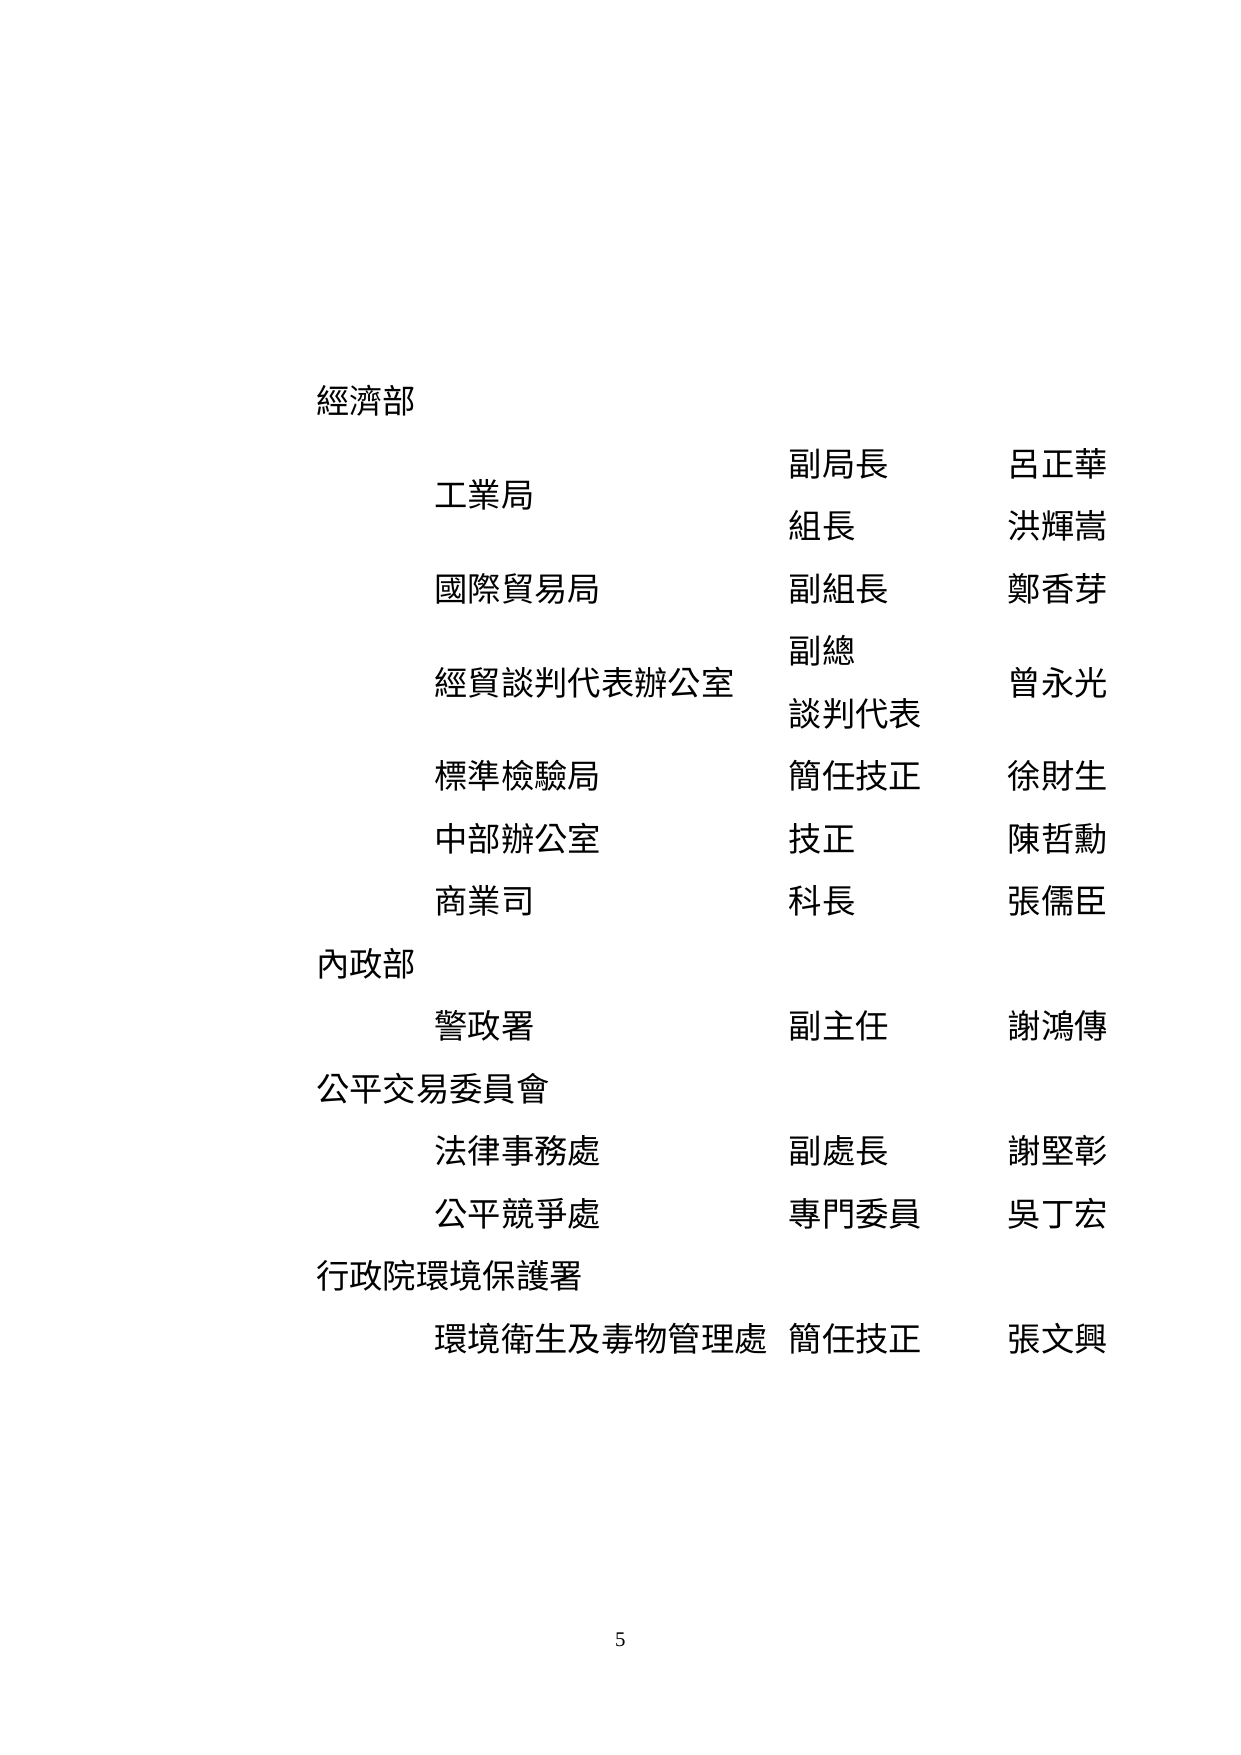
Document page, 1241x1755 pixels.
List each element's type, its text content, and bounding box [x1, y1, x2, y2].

table_cell [313, 1108, 431, 1170]
table_cell [118, 608, 313, 733]
table_cell 經貿談判代表辦公室 [431, 608, 771, 733]
table_cell 公平交易委員會 [313, 1045, 771, 1108]
table_cell [313, 420, 431, 545]
table_cell [771, 983, 786, 1045]
table_cell 張儒臣 [948, 858, 1110, 920]
table_cell [948, 920, 1110, 983]
table_cell 警政署 [431, 983, 771, 1045]
table_cell 簡任技正 [786, 733, 948, 795]
table_cell 中部辦公室 [431, 795, 771, 858]
table_cell [771, 608, 786, 733]
table_cell 曾永光 [948, 608, 1110, 733]
table_cell 標準檢驗局 [431, 733, 771, 795]
table_cell [771, 1108, 786, 1170]
table_cell [948, 1233, 1110, 1295]
table_cell 副組長 [786, 545, 948, 608]
table_cell [118, 420, 313, 483]
table_cell 副主任 [786, 983, 948, 1045]
table_cell [771, 733, 786, 795]
table_cell 吳丁宏 [948, 1170, 1110, 1233]
table_cell [313, 795, 431, 858]
table_cell 環境衛生及毒物管理處 [431, 1295, 771, 1358]
table_cell 組長 [786, 483, 948, 545]
table_cell [118, 1233, 313, 1295]
table_cell [118, 483, 313, 545]
table_cell 公平競爭處 [431, 1170, 771, 1233]
table_cell 副局長 [786, 420, 948, 483]
table_cell [771, 420, 786, 483]
table_cell 洪輝嵩 [948, 483, 1110, 545]
table_cell [771, 795, 786, 858]
table_cell [771, 1233, 786, 1295]
table_cell [313, 733, 431, 795]
table_cell [118, 1108, 313, 1170]
table_cell 陳哲勳 [948, 795, 1110, 858]
table_cell [118, 858, 313, 920]
table_cell 鄭香芽 [948, 545, 1110, 608]
table_cell [313, 983, 431, 1045]
table_cell [313, 545, 431, 608]
table_cell [118, 358, 313, 420]
table_cell [118, 983, 313, 1045]
table_cell 副處長 [786, 1108, 948, 1170]
table_cell 商業司 [431, 858, 771, 920]
table_cell 副總 談判代表 [786, 608, 948, 733]
table_cell [313, 1170, 431, 1233]
table_cell 內政部 [313, 920, 771, 983]
table_cell 行政院環境保護署 [313, 1233, 771, 1295]
table_cell [313, 1295, 431, 1358]
table_cell 科長 [786, 858, 948, 920]
table_cell [948, 1045, 1110, 1108]
table_cell [118, 1045, 313, 1108]
table_cell [771, 545, 786, 608]
table_cell 國際貿易局 [431, 545, 771, 608]
table_cell [771, 358, 786, 420]
table_cell [313, 608, 431, 733]
table_cell [771, 858, 786, 920]
table_cell [118, 733, 313, 795]
table_cell 謝鴻傳 [948, 983, 1110, 1045]
table_cell [118, 1170, 313, 1233]
table_cell 張文興 [948, 1295, 1110, 1358]
table_cell [118, 920, 313, 983]
table_cell [118, 795, 313, 858]
table_cell [771, 920, 786, 983]
table_cell 技正 [786, 795, 948, 858]
table_cell [786, 358, 948, 420]
table_cell [313, 858, 431, 920]
table_cell [948, 358, 1110, 420]
table_cell [786, 1233, 948, 1295]
table_cell 謝堅彰 [948, 1108, 1110, 1170]
table_cell [118, 1295, 313, 1358]
table_cell [786, 1045, 948, 1108]
table_cell 經濟部 [313, 358, 771, 420]
table_cell 工業局 [431, 420, 771, 545]
table_cell 專門委員 [786, 1170, 948, 1233]
table_cell 徐財生 [948, 733, 1110, 795]
table_cell [771, 1045, 786, 1108]
table_cell [771, 1295, 786, 1358]
table_cell 呂正華 [948, 420, 1110, 483]
table_cell [771, 483, 786, 545]
table_cell [771, 1170, 786, 1233]
table_cell 法律事務處 [431, 1108, 771, 1170]
table_cell 簡任技正 [786, 1295, 948, 1358]
table_cell [118, 545, 313, 608]
table_cell [786, 920, 948, 983]
